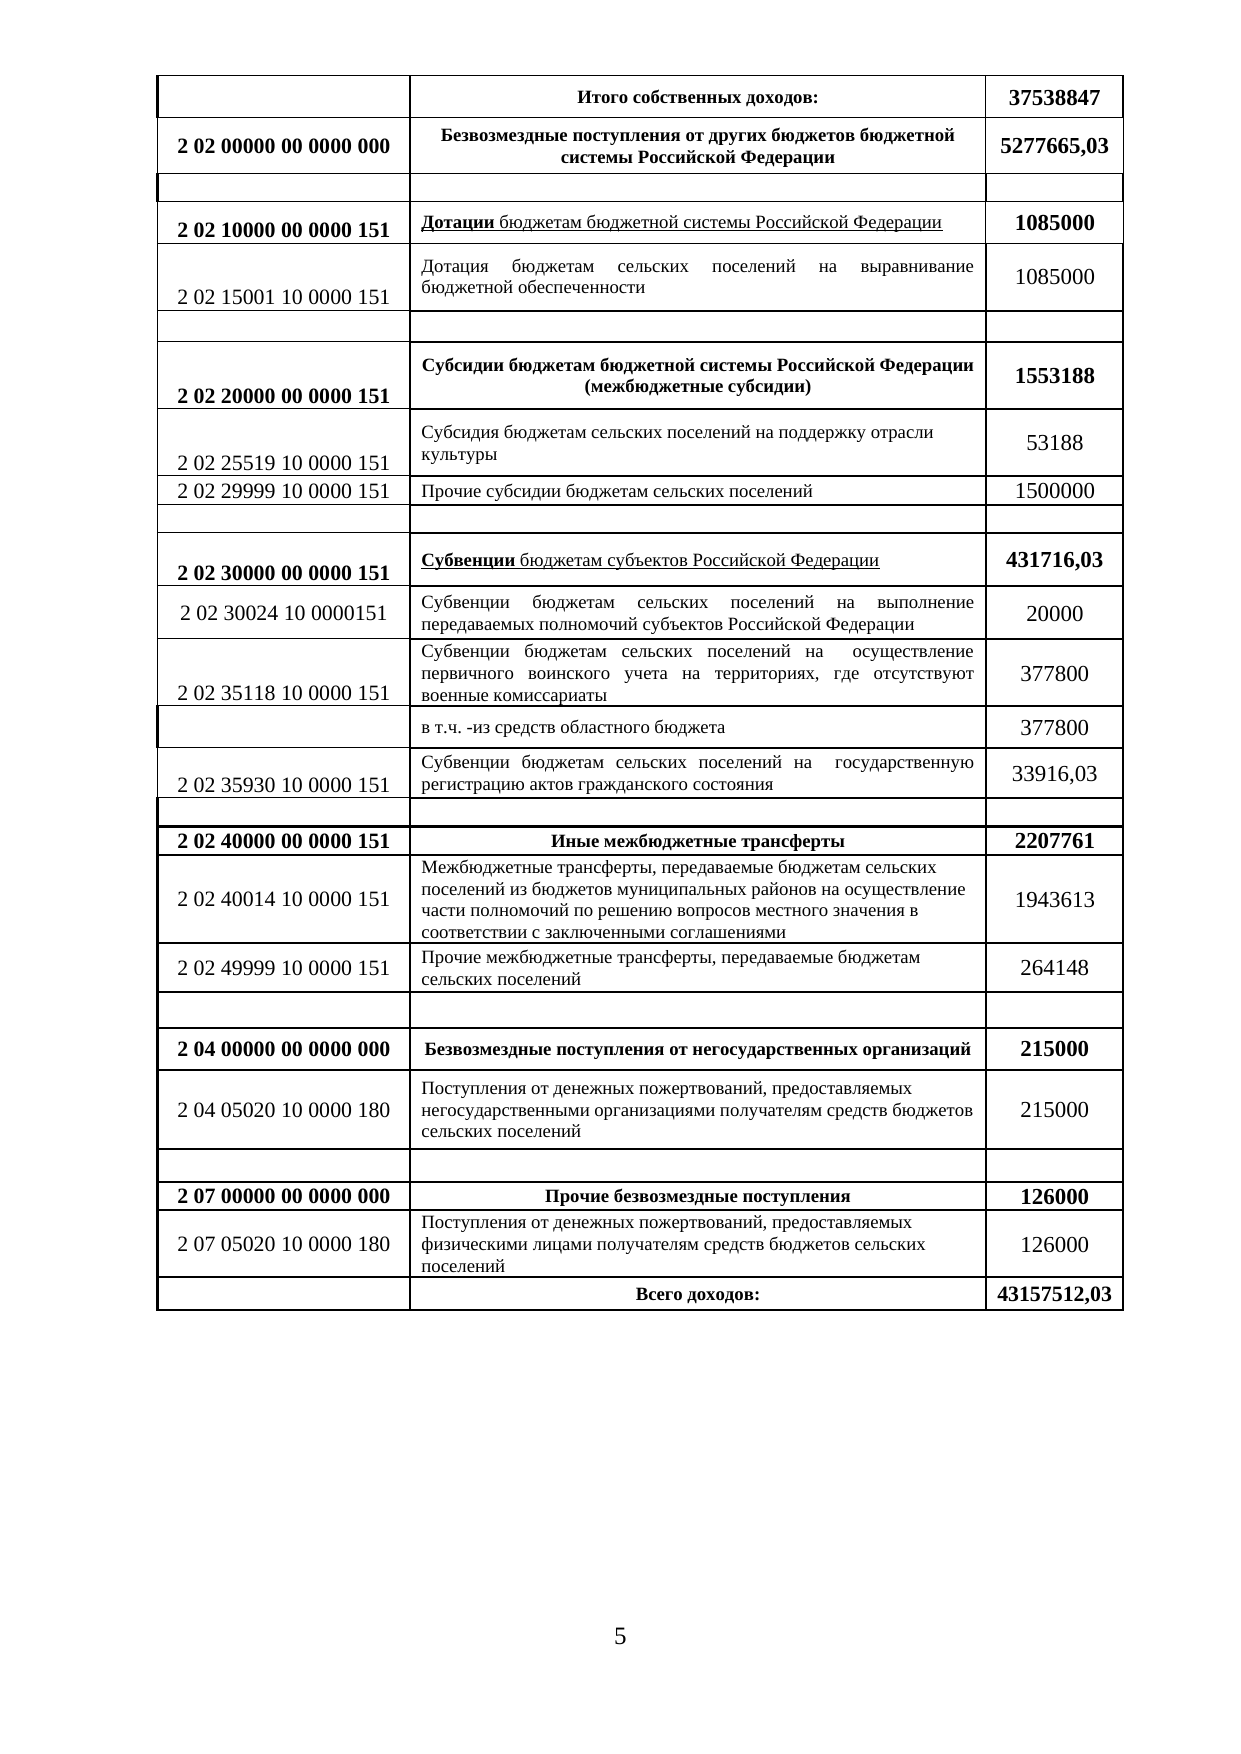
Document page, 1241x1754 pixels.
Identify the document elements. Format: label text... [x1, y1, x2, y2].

table_cell 215000 [987, 1071, 1122, 1148]
table_cell 2 02 20000 00 0000 151 [158, 342, 409, 408]
table_cell [159, 1150, 409, 1181]
table_cell [159, 993, 409, 1027]
table_cell [411, 312, 985, 341]
table_cell [987, 312, 1122, 341]
table_cell 33916,03 [987, 749, 1122, 797]
table_cell Субсидия бюджетам сельских поселений на поддержку отрасли культуры [411, 410, 985, 475]
table_cell [987, 174, 1122, 201]
table_cell 1943613 [987, 856, 1122, 942]
table_cell [159, 174, 409, 201]
table_cell [411, 174, 985, 201]
table_cell 2 04 00000 00 0000 000 [159, 1029, 409, 1068]
table_cell 2 02 10000 00 0000 151 [158, 202, 409, 242]
table_cell в т.ч. -из средств областного бюджета [411, 707, 985, 747]
table_cell 53188 [987, 410, 1122, 475]
table_cell 37538847 [986, 76, 1122, 117]
table_cell 431716,03 [987, 534, 1122, 585]
table_cell Субвенции бюджетам субъектов Российской Федерации [411, 534, 985, 585]
table_cell 2 02 30000 00 0000 151 [158, 533, 409, 585]
table_cell [411, 1150, 985, 1181]
table_cell Субсидии бюджетам бюджетной системы Российской Федерации (межбюджетные субсидии) [411, 343, 985, 408]
table_cell [158, 505, 409, 532]
table_cell 1085000 [987, 244, 1122, 309]
table_cell 20000 [987, 587, 1122, 638]
table_cell [411, 799, 985, 825]
table_cell 2 02 15001 10 0000 151 [158, 244, 409, 309]
table_cell [159, 798, 409, 825]
table_cell Прочие межбюджетные трансферты, передаваемые бюджетам сельских поселений [411, 944, 985, 991]
table_cell 2207761 [987, 828, 1122, 854]
table_cell [411, 506, 985, 532]
table_cell 264148 [987, 944, 1122, 991]
table_cell 126000 [987, 1183, 1122, 1209]
table_cell 2 02 40000 00 0000 151 [159, 828, 409, 854]
table_cell 2 02 35118 10 0000 151 [158, 639, 409, 705]
table_cell Безвозмездные поступления от других бюджетов бюджетной системы Российской Федерации [411, 118, 985, 173]
table_cell [987, 1150, 1122, 1181]
table_cell Всего доходов: [411, 1278, 985, 1309]
table_cell Поступления от денежных пожертвований, предоставляемых физическими лицами получателям средств бюджетов сельских поселений [411, 1211, 985, 1276]
table_cell 1553188 [987, 343, 1122, 408]
table_cell 2 04 05020 10 0000 180 [159, 1071, 409, 1148]
table_cell 43157512,03 [987, 1278, 1122, 1309]
table_cell Прочие безвозмездные поступления [411, 1183, 985, 1209]
table_cell Поступления от денежных пожертвований, предоставляемых негосударственными организациями получателям средств бюджетов сельских поселений [411, 1071, 985, 1148]
table_cell [987, 993, 1122, 1027]
table_cell 2 02 29999 10 0000 151 [158, 476, 409, 504]
table_cell [158, 311, 409, 341]
table_cell Дотация бюджетам сельских поселений на выравнивание бюджетной обеспеченности [411, 244, 985, 309]
table_cell 2 02 25519 10 0000 151 [158, 409, 409, 475]
table_cell Итого собственных доходов: [411, 76, 985, 117]
table_cell [987, 506, 1122, 532]
table_cell [159, 706, 409, 747]
table_cell 2 07 05020 10 0000 180 [159, 1211, 409, 1276]
table_cell Иные межбюджетные трансферты [411, 828, 985, 854]
table_cell 377800 [987, 640, 1122, 705]
table_cell Дотации бюджетам бюджетной системы Российской Федерации [411, 202, 985, 242]
table_cell Субвенции бюджетам сельских поселений на государственную регистрацию актов гражданского состояния [411, 749, 985, 797]
table_cell [987, 799, 1122, 825]
table_cell 377800 [987, 707, 1122, 747]
table_cell 2 02 30024 10 0000151 [158, 586, 409, 638]
table_cell 2 02 00000 00 0000 000 [158, 118, 409, 173]
table_cell 2 02 35930 10 0000 151 [158, 748, 409, 797]
table_cell 2 07 00000 00 0000 000 [159, 1183, 409, 1209]
table_cell 2 02 49999 10 0000 151 [159, 944, 409, 991]
table_cell 215000 [987, 1029, 1122, 1068]
table_cell [159, 1278, 409, 1309]
table_cell Субвенции бюджетам сельских поселений на выполнение передаваемых полномочий субъектов Российской Федерации [411, 587, 985, 638]
table_cell 2 02 40014 10 0000 151 [159, 856, 409, 942]
table_cell 1500000 [987, 477, 1122, 504]
table_cell Субвенции бюджетам сельских поселений на осуществление первичного воинского учета на территориях, где отсутствуют военные комиссариаты [411, 640, 985, 705]
table_cell [411, 993, 985, 1027]
table_cell [159, 76, 409, 117]
table_cell Безвозмездные поступления от негосударственных организаций [411, 1029, 985, 1068]
table_cell Межбюджетные трансферты, передаваемые бюджетам сельских поселений из бюджетов муниципальных районов на осуществление части полномочий по решению вопросов местного значения в соответствии с заключенными соглашениями [411, 856, 985, 942]
table_cell Прочие субсидии бюджетам сельских поселений [411, 477, 985, 504]
table_cell 1085000 [986, 202, 1123, 242]
table_cell 5277665,03 [986, 118, 1123, 173]
table_cell 126000 [987, 1211, 1122, 1276]
